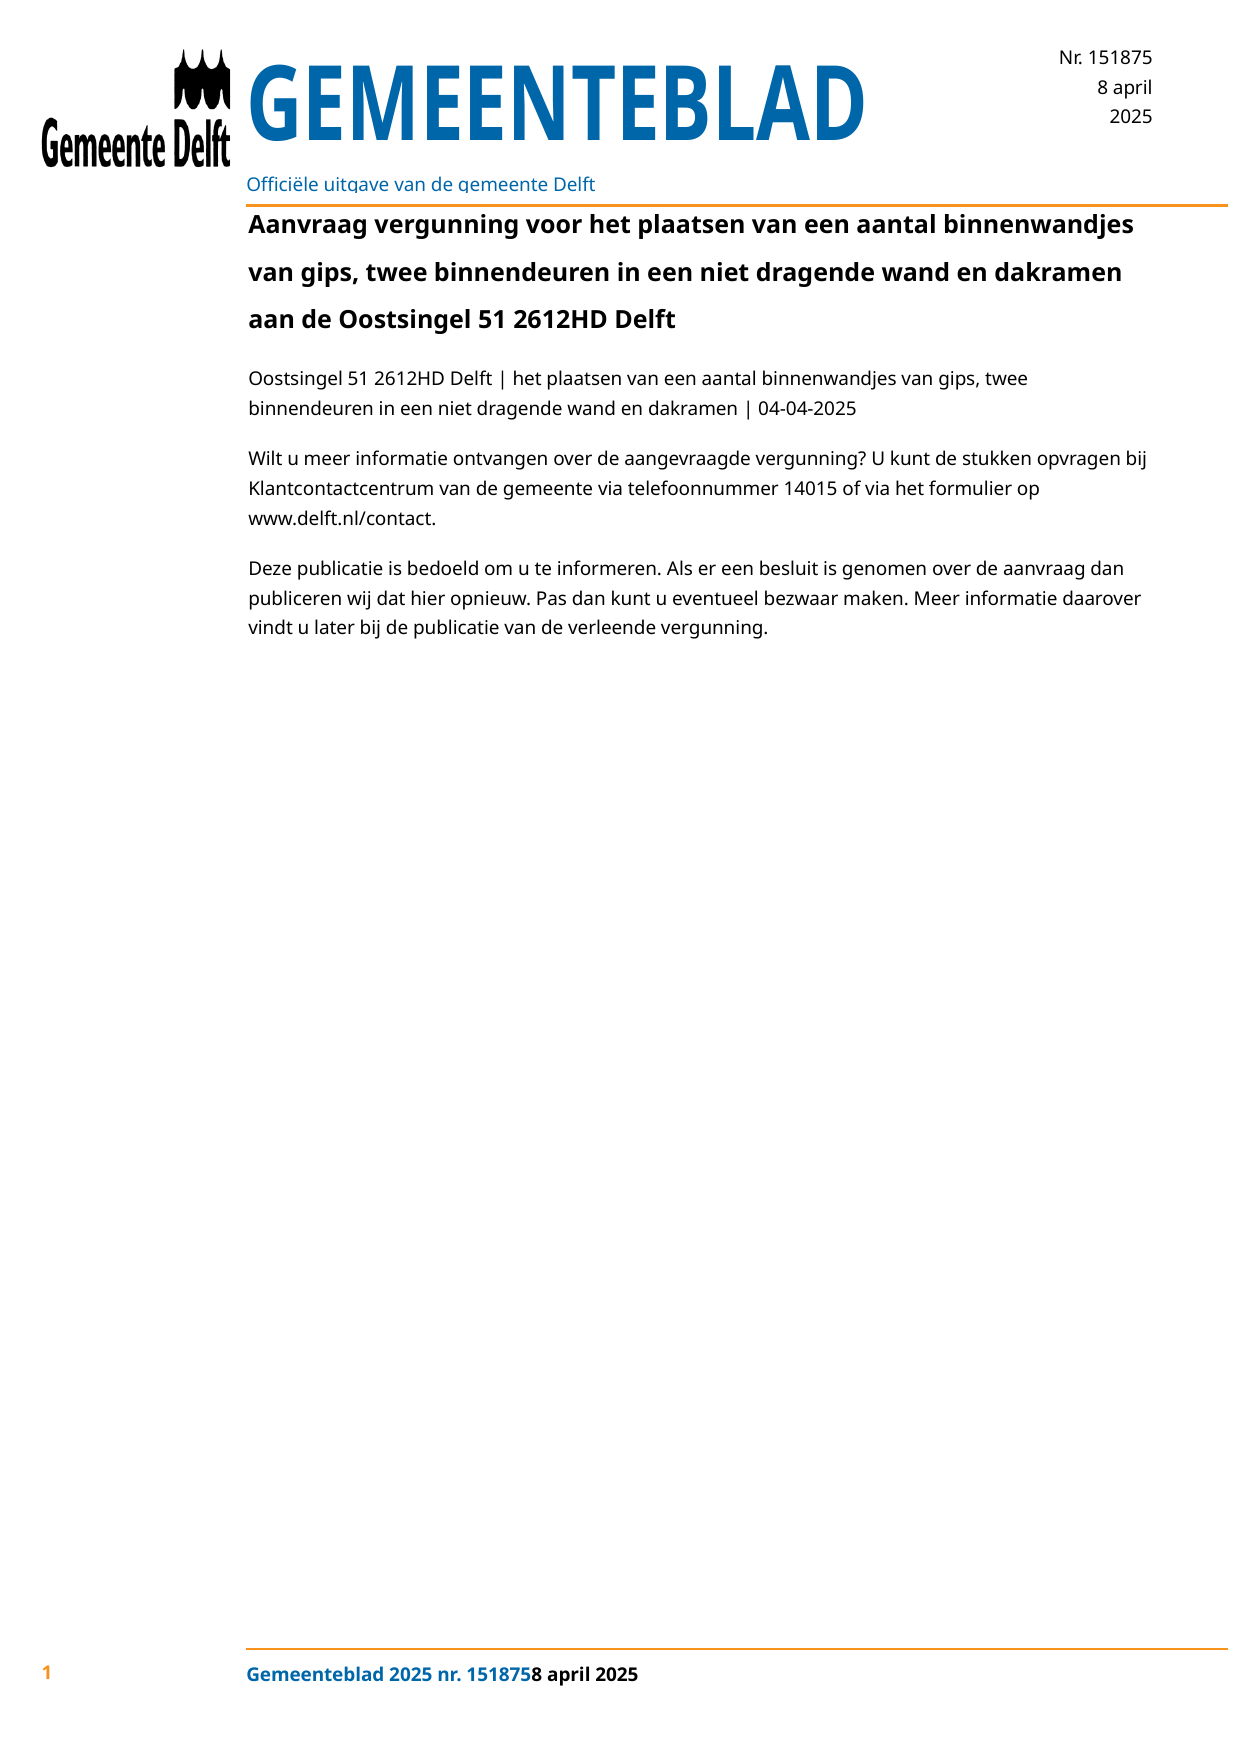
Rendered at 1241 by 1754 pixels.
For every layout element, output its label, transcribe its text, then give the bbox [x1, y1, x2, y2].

picture [41, 47, 231, 172]
text Oostsingel 51 2612HD Delft | het plaatsen van een aantal binnenwandjes van gips, twee binnendeuren in een niet dragende wand en dakramen | 04-04-2025 [248, 366, 1152, 421]
text Wilt u meer informatie ontvangen over de aangevraagde vergunning? U kunt de stukken opvragen bij Klantcontactcentrum van de gemeente via telefoonnummer 14015 of via het formulier op www.delft.nl/contact. [248, 446, 1152, 530]
text Deze publicatie is bedoeld om u te informeren. Als er een besluit is genomen over de aanvraag dan publiceren wij dat hier opnieuw. Pas dan kunt u eventueel bezwaar maken. Meer informatie daarover vindt u later bij de publicatie van de verleende vergunning. [248, 555, 1152, 640]
text Aanvraag vergunning voor het plaatsen van een aantal binnenwandjes van gips, twee binnendeuren in een niet dragende wand en dakramen aan de Oostsingel 51 2612HD Delft [248, 207, 1152, 336]
